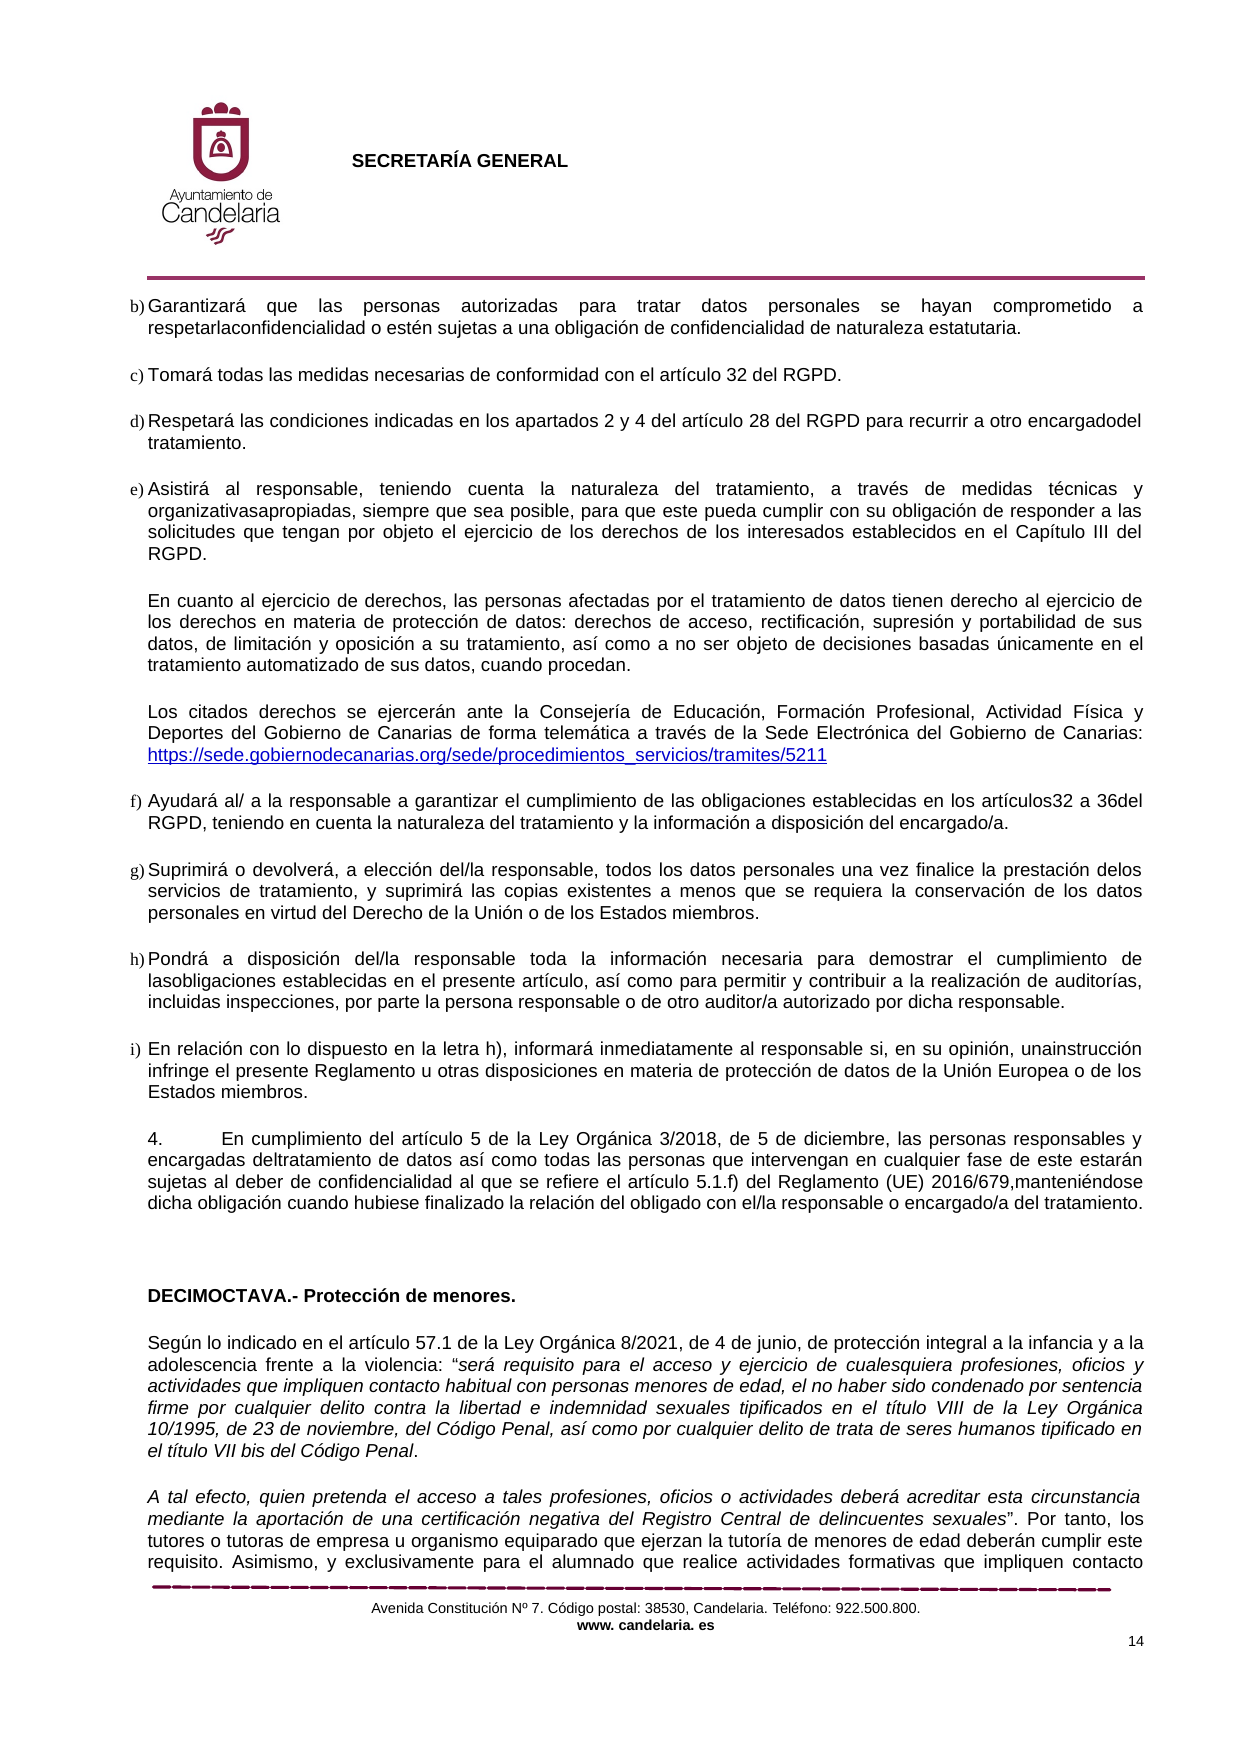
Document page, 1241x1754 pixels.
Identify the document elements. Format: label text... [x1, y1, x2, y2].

text A tal efecto, quien pretenda el acceso a tales profesiones, oficios o actividades deberá acreditar esta circunstancia mediante la aportación de una certificación negativa del Registro Central de delincuentes sexuales”. Por tanto, los tutores o tutoras de empresa u organismo equiparado que ejerzan la tutoría de menores de edad deberán cumplir este requisito. Asimismo, y exclusivamente para el alumnado que realice actividades formativas que impliquen contacto [147, 1486, 1144, 1572]
text DECIMOCTAVA.- Protección de menores. [147, 1285, 1144, 1307]
list Tomará todas las medidas necesarias de conformidad con el artículo 32 del RGPD. [130, 363, 1143, 385]
text Según lo indicado en el artículo 57.1 de la Ley Orgánica 8/2021, de 4 de junio, de protección integral a la infancia y a la adolescencia frente a la violencia: “será requisito para el acceso y ejercicio de cualesquiera profesiones, oficios y actividades que impliquen contacto habitual con personas menores de edad, el no haber sido condenado por sentencia firme por cualquier delito contra la libertad e indemnidad sexuales tipificados en el título VIII de la Ley Orgánica 10/1995, de 23 de noviembre, del Código Penal, así como por cualquier delito de trata de seres humanos tipificado en el título VII bis del Código Penal. [147, 1332, 1146, 1461]
list Suprimirá o devolverá, a elección del/la responsable, todos los datos personales una vez finalice la prestación delos servicios de tratamiento, y suprimirá las copias existentes a menos que se requiera la conservación de los datos personales en virtud del Derecho de la Unión o de los Estados miembros. [130, 858, 1143, 923]
list Garantizará que las personas autorizadas para tratar datos personales se hayan comprometido a respetarlaconfidencialidad o estén sujetas a una obligación de confidencialidad de naturaleza estatutaria. [130, 295, 1143, 338]
list Asistirá al responsable, teniendo cuenta la naturaleza del tratamiento, a través de medidas técnicas y organizativasapropiadas, siempre que sea posible, para que este pueda cumplir con su obligación de responder a las solicitudes que tengan por objeto el ejercicio de los derechos de los interesados establecidos en el Capítulo III del RGPD. [130, 478, 1143, 564]
list En cumplimiento del artículo 5 de la Ley Orgánica 3/2018, de 5 de diciembre, las personas responsables y encargadas deltratamiento de datos así como todas las personas que intervengan en cualquier fase de este estarán sujetas al deber de confidencialidad al que se refiere el artículo 5.1.f) del Reglamento (UE) 2016/679,manteniéndose dicha obligación cuando hubiese finalizado la relación del obligado con el/la responsable o encargado/a del tratamiento. [147, 1127, 1144, 1214]
list Respetará las condiciones indicadas en los apartados 2 y 4 del artículo 28 del RGPD para recurrir a otro encargadodel tratamiento. [130, 410, 1143, 453]
text En cuanto al ejercicio de derechos, las personas afectadas por el tratamiento de datos tienen derecho al ejercicio de los derechos en materia de protección de datos: derechos de acceso, rectificación, supresión y portabilidad de sus datos, de limitación y oposición a su tratamiento, así como a no ser objeto de decisiones basadas únicamente en el tratamiento automatizado de sus datos, cuando procedan. [147, 589, 1144, 676]
list Ayudará al/ a la responsable a garantizar el cumplimiento de las obligaciones establecidas en los artículos32 a 36del RGPD, teniendo en cuenta la naturaleza del tratamiento y la información a disposición del encargado/a. [130, 790, 1143, 833]
list Pondrá a disposición del/la responsable toda la información necesaria para demostrar el cumplimiento de lasobligaciones establecidas en el presente artículo, así como para permitir y contribuir a la realización de auditorías, incluidas inspecciones, por parte la persona responsable o de otro auditor/a autorizado por dicha responsable. [130, 948, 1143, 1013]
text Los citados derechos se ejercerán ante la Consejería de Educación, Formación Profesional, Actividad Física y Deportes del Gobierno de Canarias de forma telemática a través de la Sede Electrónica del Gobierno de Canarias: https://sede.gobiernodecanarias.org/sede/procedimientos_servicios/tramites/5211 [147, 701, 1144, 765]
list En relación con lo dispuesto en la letra h), informará inmediatamente al responsable si, en su opinión, unainstrucción infringe el presente Reglamento u otras disposiciones en materia de protección de datos de la Unión Europea o de los Estados miembros. [130, 1038, 1143, 1102]
